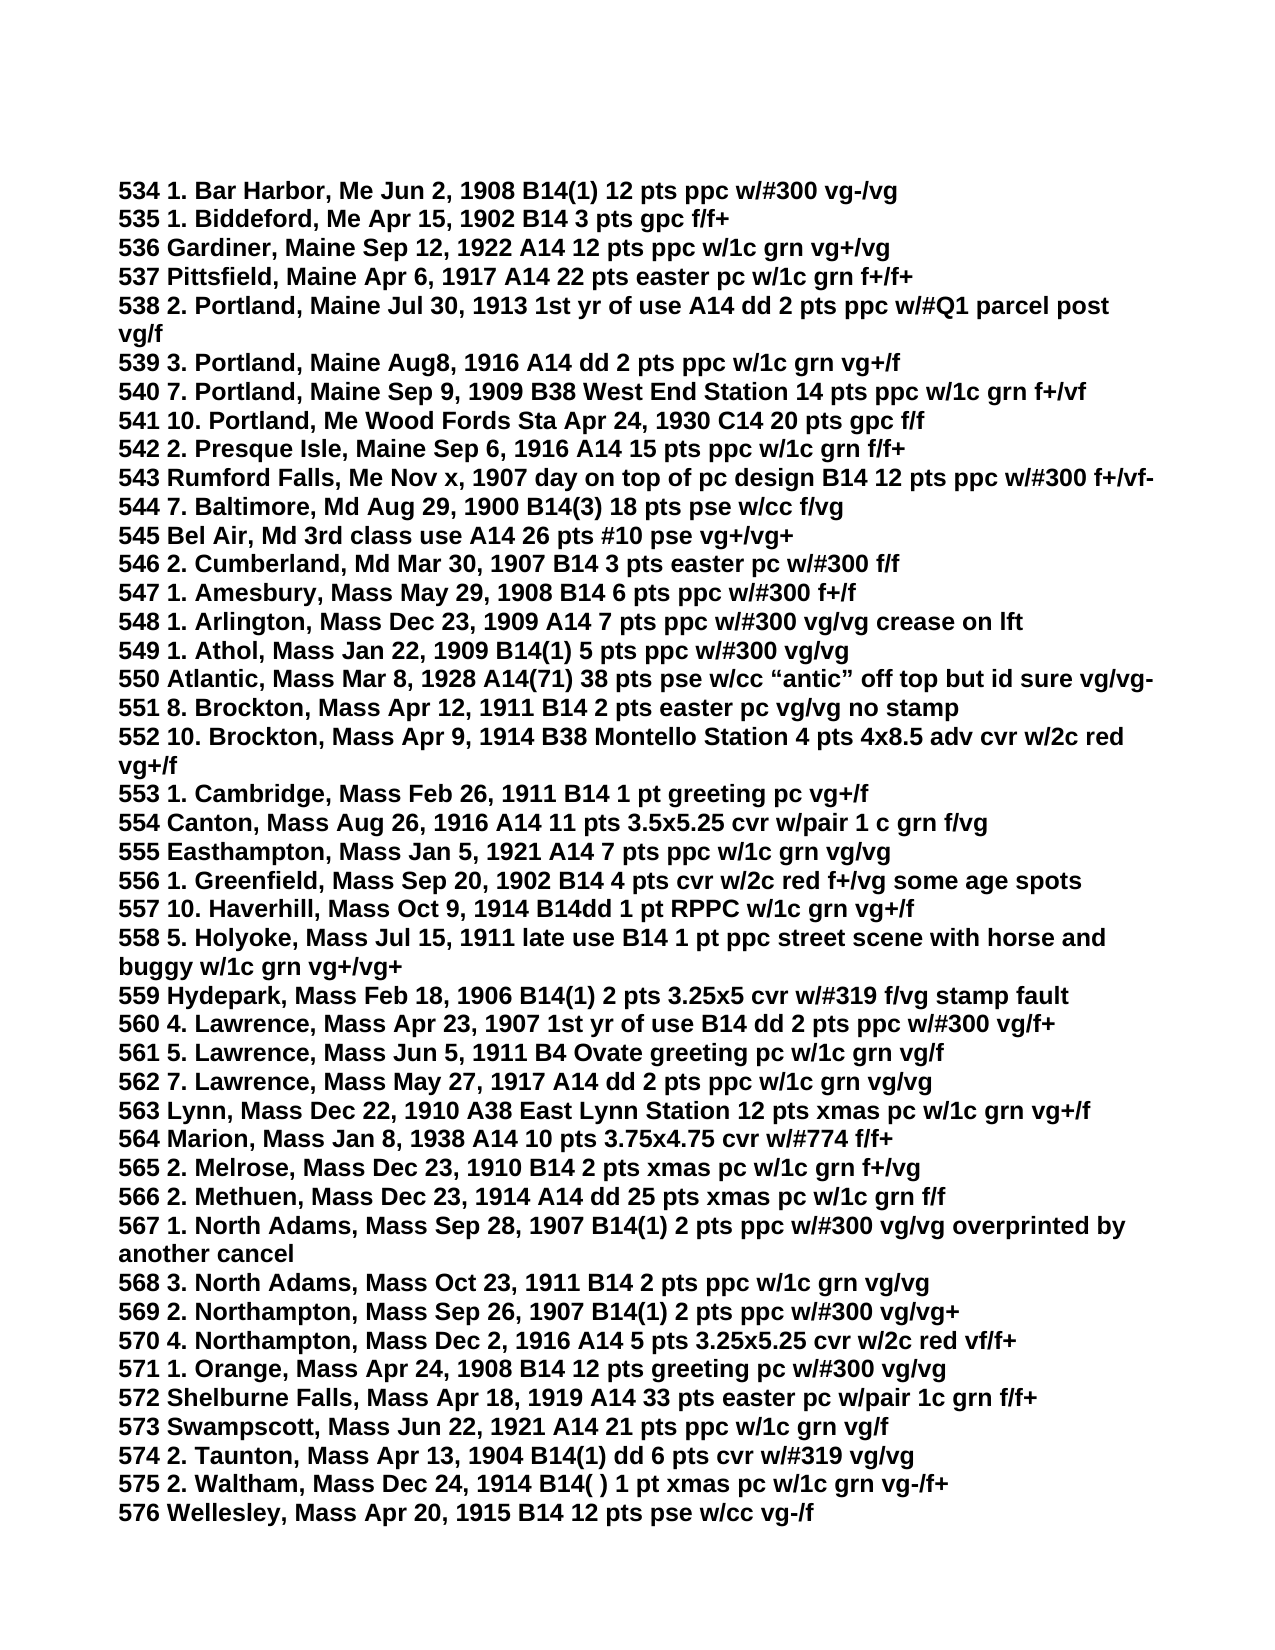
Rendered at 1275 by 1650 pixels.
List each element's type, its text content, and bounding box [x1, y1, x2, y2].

text 569 2. Northampton, Mass Sep 26, 1907 B14(1) 2 pts ppc w/#300 vg/vg+ [118, 1297, 1157, 1326]
text 559 Hydepark, Mass Feb 18, 1906 B14(1) 2 pts 3.25x5 cvr w/#319 f/vg stamp fault [118, 981, 1157, 1009]
text 553 1. Cambridge, Mass Feb 26, 1911 B14 1 pt greeting pc vg+/f [118, 779, 1157, 808]
text 536 Gardiner, Maine Sep 12, 1922 A14 12 pts ppc w/1c grn vg+/vg [118, 233, 1157, 262]
text 562 7. Lawrence, Mass May 27, 1917 A14 dd 2 pts ppc w/1c grn vg/vg [118, 1067, 1157, 1096]
text 538 2. Portland, Maine Jul 30, 1913 1st yr of use A14 dd 2 pts ppc w/#Q1 parcel post vg/f [118, 291, 1157, 348]
text 539 3. Portland, Maine Aug8, 1916 A14 dd 2 pts ppc w/1c grn vg+/f [118, 348, 1157, 377]
text 543 Rumford Falls, Me Nov x, 1907 day on top of pc design B14 12 pts ppc w/#300 f+/vf- [118, 463, 1157, 492]
text 560 4. Lawrence, Mass Apr 23, 1907 1st yr of use B14 dd 2 pts ppc w/#300 vg/f+ [118, 1009, 1157, 1038]
text 548 1. Arlington, Mass Dec 23, 1909 A14 7 pts ppc w/#300 vg/vg crease on lft [118, 607, 1157, 636]
text 544 7. Baltimore, Md Aug 29, 1900 B14(3) 18 pts pse w/cc f/vg [118, 492, 1157, 521]
text 541 10. Portland, Me Wood Fords Sta Apr 24, 1930 C14 20 pts gpc f/f [118, 406, 1157, 434]
text 571 1. Orange, Mass Apr 24, 1908 B14 12 pts greeting pc w/#300 vg/vg [118, 1354, 1157, 1383]
text 561 5. Lawrence, Mass Jun 5, 1911 B4 Ovate greeting pc w/1c grn vg/f [118, 1038, 1157, 1067]
text 576 Wellesley, Mass Apr 20, 1915 B14 12 pts pse w/cc vg-/f [118, 1498, 1157, 1527]
text 570 4. Northampton, Mass Dec 2, 1916 A14 5 pts 3.25x5.25 cvr w/2c red vf/f+ [118, 1326, 1157, 1354]
text 545 Bel Air, Md 3rd class use A14 26 pts #10 pse vg+/vg+ [118, 521, 1157, 549]
text 534 1. Bar Harbor, Me Jun 2, 1908 B14(1) 12 pts ppc w/#300 vg-/vg [118, 176, 1157, 204]
text 566 2. Methuen, Mass Dec 23, 1914 A14 dd 25 pts xmas pc w/1c grn f/f [118, 1182, 1157, 1211]
text 565 2. Melrose, Mass Dec 23, 1910 B14 2 pts xmas pc w/1c grn f+/vg [118, 1153, 1157, 1182]
text 572 Shelburne Falls, Mass Apr 18, 1919 A14 33 pts easter pc w/pair 1c grn f/f+ [118, 1383, 1157, 1412]
text 573 Swampscott, Mass Jun 22, 1921 A14 21 pts ppc w/1c grn vg/f [118, 1412, 1157, 1441]
text 550 Atlantic, Mass Mar 8, 1928 A14(71) 38 pts pse w/cc “antic” off top but id sure vg/vg- [118, 664, 1157, 693]
text 551 8. Brockton, Mass Apr 12, 1911 B14 2 pts easter pc vg/vg no stamp [118, 693, 1157, 722]
text 563 Lynn, Mass Dec 22, 1910 A38 East Lynn Station 12 pts xmas pc w/1c grn vg+/f [118, 1096, 1157, 1124]
text 558 5. Holyoke, Mass Jul 15, 1911 late use B14 1 pt ppc street scene with horse and buggy w/1c grn vg+/vg+ [118, 923, 1157, 981]
text 567 1. North Adams, Mass Sep 28, 1907 B14(1) 2 pts ppc w/#300 vg/vg overprinted by another cancel [118, 1211, 1157, 1268]
text 556 1. Greenfield, Mass Sep 20, 1902 B14 4 pts cvr w/2c red f+/vg some age spots [118, 866, 1157, 894]
text 552 10. Brockton, Mass Apr 9, 1914 B38 Montello Station 4 pts 4x8.5 adv cvr w/2c red vg+/f [118, 722, 1157, 779]
text 540 7. Portland, Maine Sep 9, 1909 B38 West End Station 14 pts ppc w/1c grn f+/vf [118, 377, 1157, 406]
text 557 10. Haverhill, Mass Oct 9, 1914 B14dd 1 pt RPPC w/1c grn vg+/f [118, 894, 1157, 923]
text 575 2. Waltham, Mass Dec 24, 1914 B14( ) 1 pt xmas pc w/1c grn vg-/f+ [118, 1469, 1157, 1498]
text 547 1. Amesbury, Mass May 29, 1908 B14 6 pts ppc w/#300 f+/f [118, 578, 1157, 607]
text 537 Pittsfield, Maine Apr 6, 1917 A14 22 pts easter pc w/1c grn f+/f+ [118, 262, 1157, 291]
text 568 3. North Adams, Mass Oct 23, 1911 B14 2 pts ppc w/1c grn vg/vg [118, 1268, 1157, 1297]
text 554 Canton, Mass Aug 26, 1916 A14 11 pts 3.5x5.25 cvr w/pair 1 c grn f/vg [118, 808, 1157, 837]
text 555 Easthampton, Mass Jan 5, 1921 A14 7 pts ppc w/1c grn vg/vg [118, 837, 1157, 866]
text 564 Marion, Mass Jan 8, 1938 A14 10 pts 3.75x4.75 cvr w/#774 f/f+ [118, 1124, 1157, 1153]
text 546 2. Cumberland, Md Mar 30, 1907 B14 3 pts easter pc w/#300 f/f [118, 549, 1157, 578]
text 549 1. Athol, Mass Jan 22, 1909 B14(1) 5 pts ppc w/#300 vg/vg [118, 636, 1157, 664]
text 535 1. Biddeford, Me Apr 15, 1902 B14 3 pts gpc f/f+ [118, 204, 1157, 233]
text 574 2. Taunton, Mass Apr 13, 1904 B14(1) dd 6 pts cvr w/#319 vg/vg [118, 1441, 1157, 1469]
text 542 2. Presque Isle, Maine Sep 6, 1916 A14 15 pts ppc w/1c grn f/f+ [118, 434, 1157, 463]
